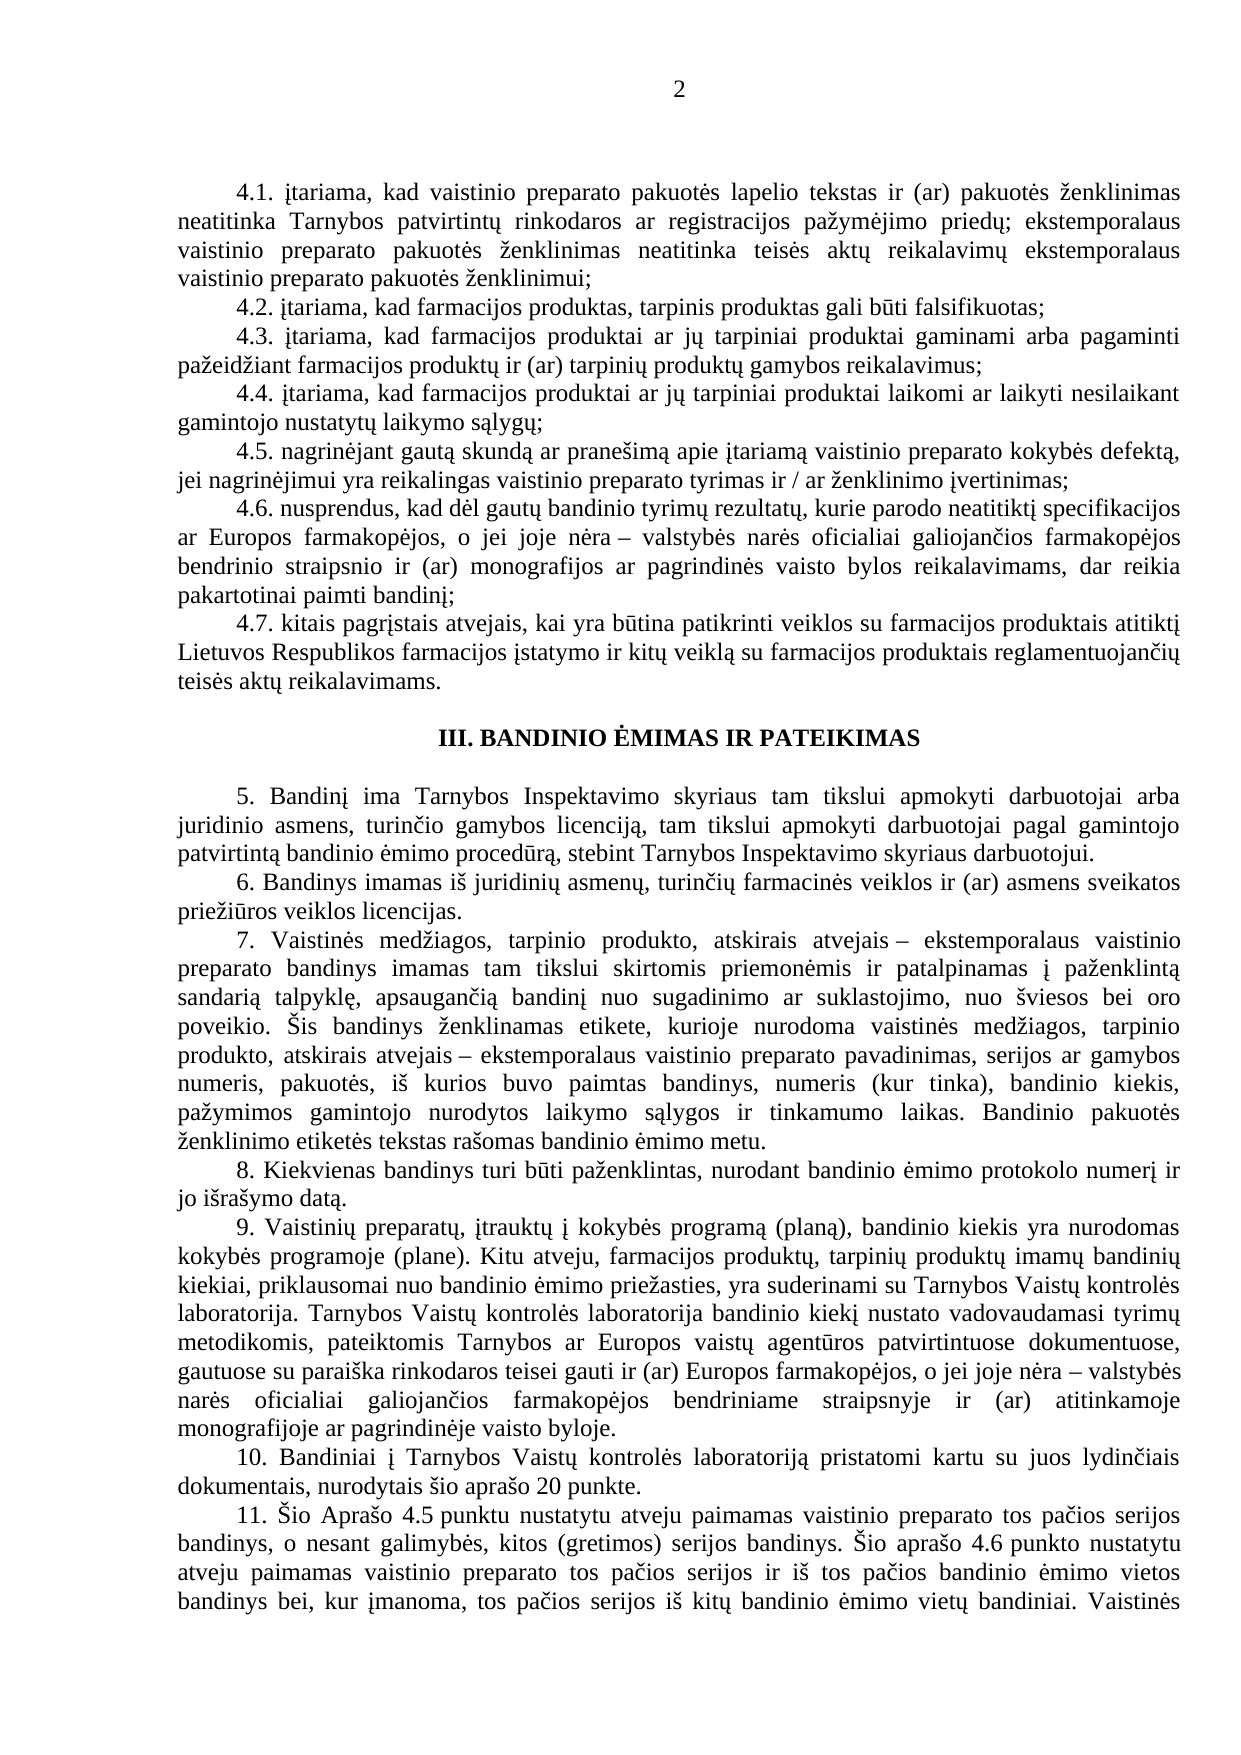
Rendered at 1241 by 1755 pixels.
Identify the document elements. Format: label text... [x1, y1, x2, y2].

text 8. Kiekvienas bandinys turi būti paženklintas, nurodant bandinio ėmimo protokolo numerį ir jo išrašymo datą. [177, 1155, 1181, 1212]
text 4.4. įtariama, kad farmacijos produktai ar jų tarpiniai produktai laikomi ar laikyti nesilaikant gamintojo nustatytų laikymo sąlygų; [177, 378, 1181, 436]
text 4.2. įtariama, kad farmacijos produktas, tarpinis produktas gali būti falsifikuotas; [177, 292, 1181, 321]
text 9. Vaistinių preparatų, įtrauktų į kokybės programą (planą), bandinio kiekis yra nurodomas kokybės programoje (plane). Kitu atveju, farmacijos produktų, tarpinių produktų imamų bandinių kiekiai, priklausomai nuo bandinio ėmimo priežasties, yra suderinami su Tarnybos Vaistų kontrolės laboratorija. Tarnybos Vaistų kontrolės laboratorija bandinio kiekį nustato vadovaudamasi tyrimų metodikomis, pateiktomis Tarnybos ar Europos vaistų agentūros patvirtintuose dokumentuose, gautuose su paraiška rinkodaros teisei gauti ir (ar) Europos farmakopėjos, o jei joje nėra – valstybės narės oficialiai galiojančios farmakopėjos bendriniame straipsnyje ir (ar) atitinkamoje monografijoje ar pagrindinėje vaisto byloje. [177, 1212, 1181, 1442]
text 4.6. nusprendus, kad dėl gautų bandinio tyrimų rezultatų, kurie parodo neatitiktį specifikacijos ar Europos farmakopėjos, o jei joje nėra – valstybės narės oficialiai galiojančios farmakopėjos bendrinio straipsnio ir (ar) monografijos ar pagrindinės vaisto bylos reikalavimams, dar reikia pakartotinai paimti bandinį; [177, 493, 1181, 608]
text 4.1. įtariama, kad vaistinio preparato pakuotės lapelio tekstas ir (ar) pakuotės ženklinimas neatitinka Tarnybos patvirtintų rinkodaros ar registracijos pažymėjimo priedų; ekstemporalaus vaistinio preparato pakuotės ženklinimas neatitinka teisės aktų reikalavimų ekstemporalaus vaistinio preparato pakuotės ženklinimui; [177, 177, 1181, 292]
text 5. Bandinį ima Tarnybos Inspektavimo skyriaus tam tikslui apmokyti darbuotojai arba juridinio asmens, turinčio gamybos licenciją, tam tikslui apmokyti darbuotojai pagal gamintojo patvirtintą bandinio ėmimo procedūrą, stebint Tarnybos Inspektavimo skyriaus darbuotojui. [177, 781, 1181, 867]
text 7. Vaistinės medžiagos, tarpinio produkto, atskirais atvejais – ekstemporalaus vaistinio preparato bandinys imamas tam tikslui skirtomis priemonėmis ir patalpinamas į paženklintą sandarią talpyklę, apsaugančią bandinį nuo sugadinimo ar suklastojimo, nuo šviesos bei oro poveikio. Šis bandinys ženklinamas etikete, kurioje nurodoma vaistinės medžiagos, tarpinio produkto, atskirais atvejais – ekstemporalaus vaistinio preparato pavadinimas, serijos ar gamybos numeris, pakuotės, iš kurios buvo paimtas bandinys, numeris (kur tinka), bandinio kiekis, pažymimos gamintojo nurodytos laikymo sąlygos ir tinkamumo laikas. Bandinio pakuotės ženklinimo etiketės tekstas rašomas bandinio ėmimo metu. [177, 925, 1181, 1155]
text III. BANDINIO ĖMIMAS IR Pateikimas [177, 723, 1181, 752]
text 11. Šio Aprašo 4.5 punktu nustatytu atveju paimamas vaistinio preparato tos pačios serijos bandinys, o nesant galimybės, kitos (gretimos) serijos bandinys. Šio aprašo 4.6 punkto nustatytu atveju paimamas vaistinio preparato tos pačios serijos ir iš tos pačios bandinio ėmimo vietos bandinys bei, kur įmanoma, tos pačios serijos iš kitų bandinio ėmimo vietų bandiniai. Vaistinės [177, 1500, 1181, 1615]
text 4.5. nagrinėjant gautą skundą ar pranešimą apie įtariamą vaistinio preparato kokybės defektą, jei nagrinėjimui yra reikalingas vaistinio preparato tyrimas ir / ar ženklinimo įvertinimas; [177, 436, 1181, 493]
text 4.7. kitais pagrįstais atvejais, kai yra būtina patikrinti veiklos su farmacijos produktais atitiktį Lietuvos Respublikos farmacijos įstatymo ir kitų veiklą su farmacijos produktais reglamentuojančių teisės aktų reikalavimams. [177, 608, 1181, 695]
text 4.3. įtariama, kad farmacijos produktai ar jų tarpiniai produktai gaminami arba pagaminti pažeidžiant farmacijos produktų ir (ar) tarpinių produktų gamybos reikalavimus; [177, 321, 1181, 378]
text 6. Bandinys imamas iš juridinių asmenų, turinčių farmacinės veiklos ir (ar) asmens sveikatos priežiūros veiklos licencijas. [177, 867, 1181, 925]
text 10. Bandiniai į Tarnybos Vaistų kontrolės laboratoriją pristatomi kartu su juos lydinčiais dokumentais, nurodytais šio aprašo 20 punkte. [177, 1442, 1181, 1500]
